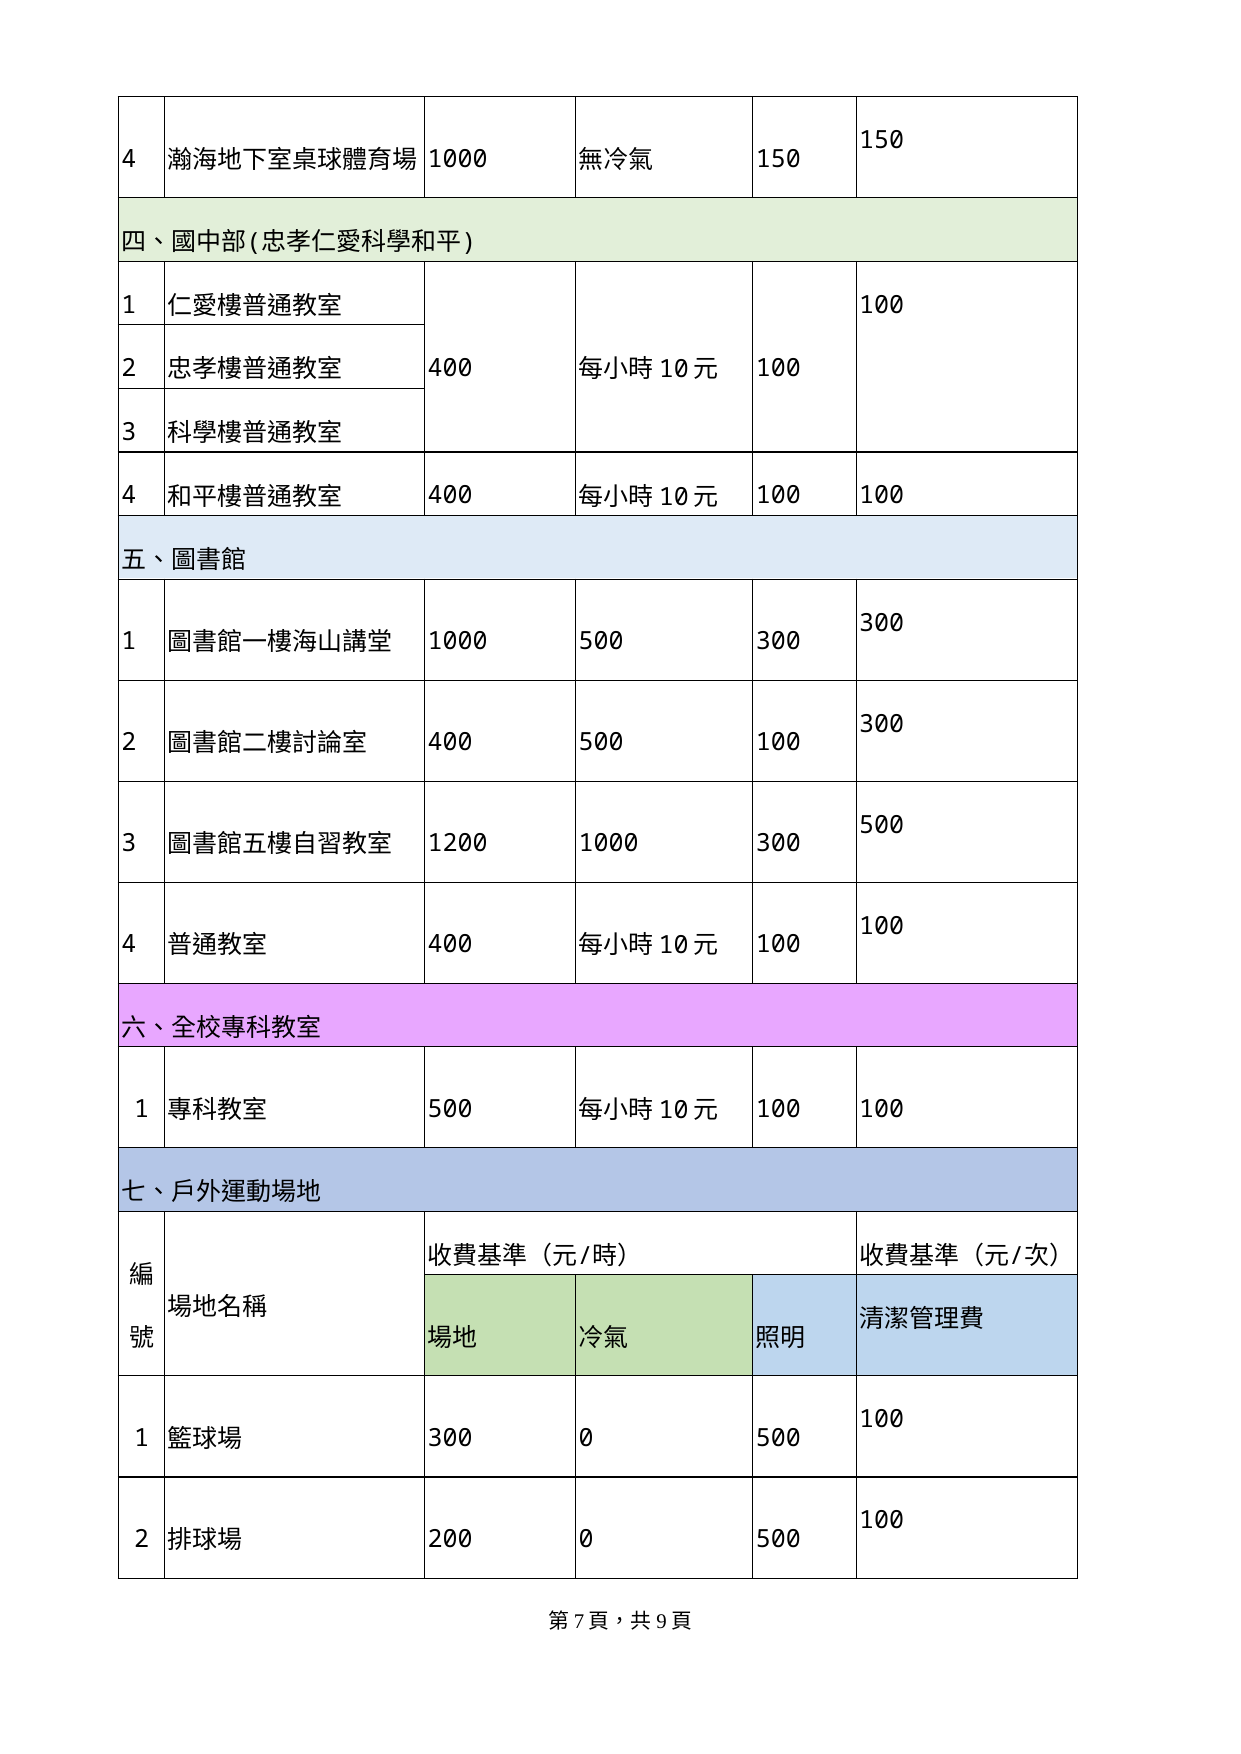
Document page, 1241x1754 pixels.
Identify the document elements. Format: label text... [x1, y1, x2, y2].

table_cell 專科教室 [165, 1047, 424, 1147]
table_cell 1 [119, 1376, 164, 1476]
table_cell 照明 [753, 1275, 856, 1375]
table_cell 圖書館五樓自習教室 [165, 782, 424, 882]
table_cell 0 [576, 1478, 752, 1577]
table_cell 冷氣 [576, 1275, 752, 1375]
table_cell 編號 [119, 1212, 164, 1375]
table_cell 100 [753, 1047, 856, 1147]
table_cell 400 [425, 453, 575, 515]
table_cell 收費基準（元/次） [857, 1212, 1077, 1274]
table_cell 300 [425, 1376, 575, 1476]
table_cell 和平樓普通教室 [165, 453, 424, 515]
table_cell 100 [857, 1047, 1077, 1147]
table_cell 每小時10元 [576, 1047, 752, 1147]
table_cell 100 [753, 883, 856, 983]
table_cell 400 [425, 883, 575, 983]
table_cell 100 [857, 883, 1077, 983]
table_cell 1000 [425, 97, 575, 197]
table_cell 500 [753, 1376, 856, 1476]
table_cell 2 [119, 325, 164, 388]
table_cell 500 [576, 681, 752, 781]
table_cell 500 [753, 1478, 856, 1577]
table_cell 100 [753, 453, 856, 515]
table_cell 4 [119, 97, 164, 197]
table_cell 籃球場 [165, 1376, 424, 1476]
table_cell 300 [857, 580, 1077, 679]
table_cell 100 [753, 262, 856, 451]
table_cell 無冷氣 [576, 97, 752, 197]
table_cell 1 [119, 1047, 164, 1147]
table_cell 3 [119, 782, 164, 882]
table_cell 1000 [425, 580, 575, 679]
table_cell 科學樓普通教室 [165, 389, 424, 451]
table_cell 場地名稱 [165, 1212, 424, 1375]
table_cell 1000 [576, 782, 752, 882]
table_cell 3 [119, 389, 164, 451]
table_cell 1 [119, 580, 164, 679]
table_cell 0 [576, 1376, 752, 1476]
table_cell 七、戶外運動場地 [119, 1148, 1077, 1211]
table_cell 排球場 [165, 1478, 424, 1577]
table_cell 150 [753, 97, 856, 197]
table_cell 普通教室 [165, 883, 424, 983]
table_cell 四、國中部(忠孝仁愛科學和平) [119, 198, 1077, 261]
table_cell 2 [119, 681, 164, 781]
table_cell 六、全校專科教室 [119, 984, 1077, 1046]
table_cell 400 [425, 681, 575, 781]
table_cell 100 [857, 1376, 1077, 1476]
table_cell 每小時10元 [576, 453, 752, 515]
table_cell 五、圖書館 [119, 516, 1077, 578]
table_cell 每小時10元 [576, 883, 752, 983]
table_cell 1 [119, 262, 164, 324]
table_cell 仁愛樓普通教室 [165, 262, 424, 324]
table_cell 圖書館一樓海山講堂 [165, 580, 424, 679]
table_cell 100 [857, 453, 1077, 515]
table_cell 瀚海地下室桌球體育場 [165, 97, 424, 197]
table_cell 2 [119, 1478, 164, 1577]
table_cell 200 [425, 1478, 575, 1577]
table_cell 1200 [425, 782, 575, 882]
table_cell 收費基準（元/時） [425, 1212, 856, 1274]
table_cell 300 [753, 580, 856, 679]
table_cell 400 [425, 262, 575, 451]
table_cell 100 [857, 1478, 1077, 1577]
table_cell 4 [119, 883, 164, 983]
table_cell 500 [425, 1047, 575, 1147]
table_cell 100 [857, 262, 1077, 451]
table_cell 300 [753, 782, 856, 882]
table_cell 場地 [425, 1275, 575, 1375]
table_cell 500 [576, 580, 752, 679]
table_cell 每小時10元 [576, 262, 752, 451]
table_cell 清潔管理費 [857, 1275, 1077, 1375]
table_cell 4 [119, 453, 164, 515]
table_cell 150 [857, 97, 1077, 197]
table_cell 忠孝樓普通教室 [165, 325, 424, 388]
table_cell 圖書館二樓討論室 [165, 681, 424, 781]
table_cell 300 [857, 681, 1077, 781]
table_cell 500 [857, 782, 1077, 882]
table_cell 100 [753, 681, 856, 781]
